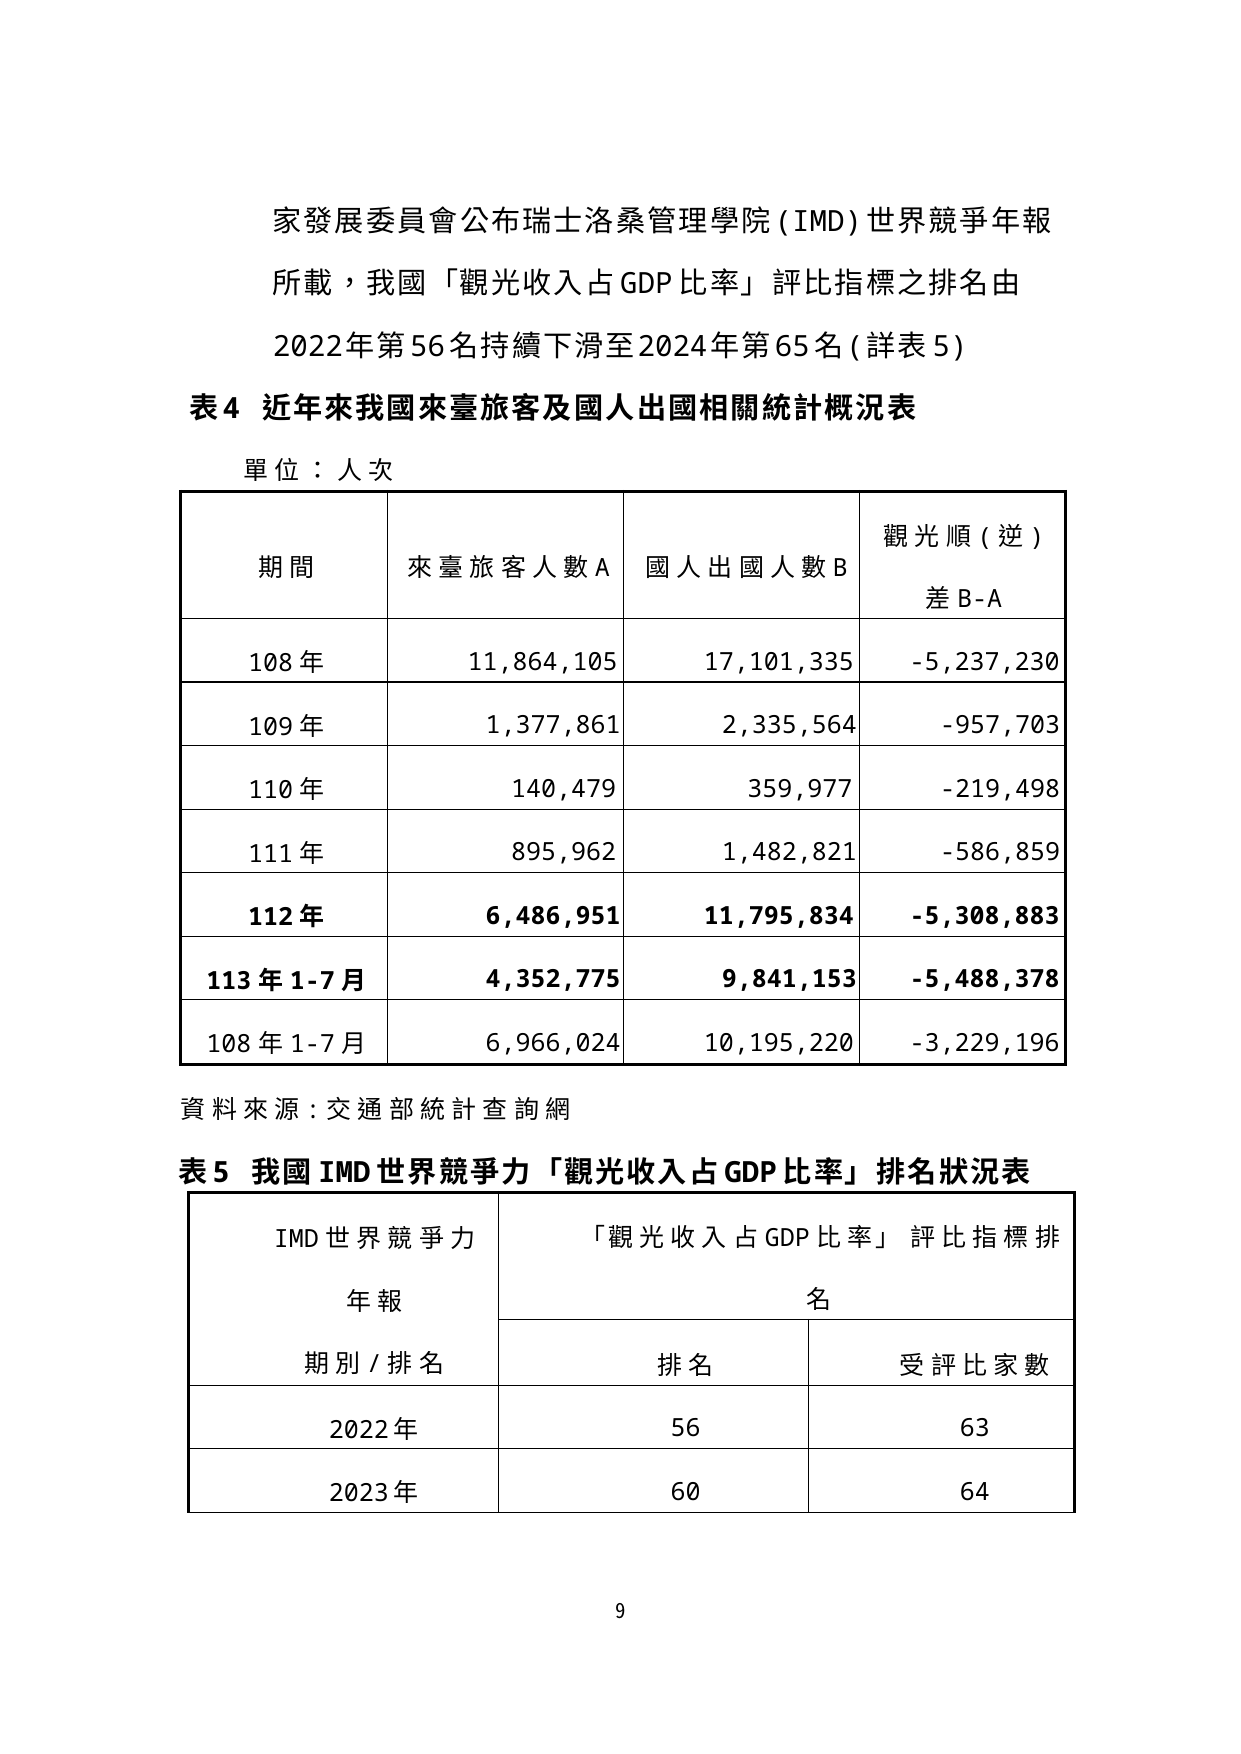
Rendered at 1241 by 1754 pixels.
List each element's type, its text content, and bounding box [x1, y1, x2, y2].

table_header 國人出國人數B [624, 493, 859, 618]
table_cell -3,229,196 [860, 1000, 1064, 1063]
text 表5 我國IMD世界競爭力「觀光收入占GDP比率」排名狀況表 [177, 1128, 1063, 1191]
table_cell 排名 [499, 1320, 808, 1384]
table_cell 108年 [182, 619, 387, 681]
table_cell 17,101,335 [624, 619, 859, 681]
table_cell 110年 [182, 746, 387, 808]
table_cell -219,498 [860, 746, 1064, 808]
table_cell 2022年 [190, 1386, 498, 1448]
table_header 來臺旅客人數A [388, 493, 623, 618]
table_cell 2023年 [190, 1449, 498, 1512]
table_cell -5,237,230 [860, 619, 1064, 681]
table_header 「觀光收入占GDP比率」評比指標排名 [499, 1194, 1073, 1319]
table_cell 4,352,775 [388, 937, 623, 999]
table_cell 1,482,821 [624, 810, 859, 872]
table_cell 111年 [182, 810, 387, 872]
table_cell 6,486,951 [388, 873, 623, 936]
table_cell -5,308,883 [860, 873, 1064, 936]
table_cell -5,488,378 [860, 937, 1064, 999]
table_cell 64 [809, 1449, 1073, 1512]
table_cell 9,841,153 [624, 937, 859, 999]
table_cell 108年1-7月 [182, 1000, 387, 1063]
table_cell 112年 [182, 873, 387, 936]
table_cell 109年 [182, 683, 387, 745]
table_cell 140,479 [388, 746, 623, 808]
table_cell 60 [499, 1449, 808, 1512]
table_cell 63 [809, 1386, 1073, 1448]
table_cell 受評比家數 [809, 1320, 1073, 1384]
table_cell 11,795,834 [624, 873, 859, 936]
table_header 觀光順(逆)差B-A [860, 493, 1064, 618]
table_header IMD世界競爭力年報 期別/排名 [190, 1194, 498, 1384]
table_cell 113年1-7月 [182, 937, 387, 999]
text 家發展委員會公布瑞士洛桑管理學院(IMD)世界競爭年報所載，我國「觀光收入占GDP比率」評比指標之排名由2022年第56名持續下滑至2024年第65名(詳表5) [266, 177, 1063, 365]
table_cell 11,864,105 [388, 619, 623, 681]
table_cell 1,377,861 [388, 683, 623, 745]
table_cell 2,335,564 [624, 683, 859, 745]
table_cell 10,195,220 [624, 1000, 859, 1063]
table_cell 359,977 [624, 746, 859, 808]
text 資料來源:交通部統計查詢網 [177, 1066, 1063, 1128]
table_cell -586,859 [860, 810, 1064, 872]
table_header 期間 [182, 493, 387, 618]
table_cell 56 [499, 1386, 808, 1448]
table_cell 895,962 [388, 810, 623, 872]
table_cell -957,703 [860, 683, 1064, 745]
text 表4 近年來我國來臺旅客及國人出國相關統計概況表 單位：人次 [179, 365, 1063, 490]
table_cell 6,966,024 [388, 1000, 623, 1063]
